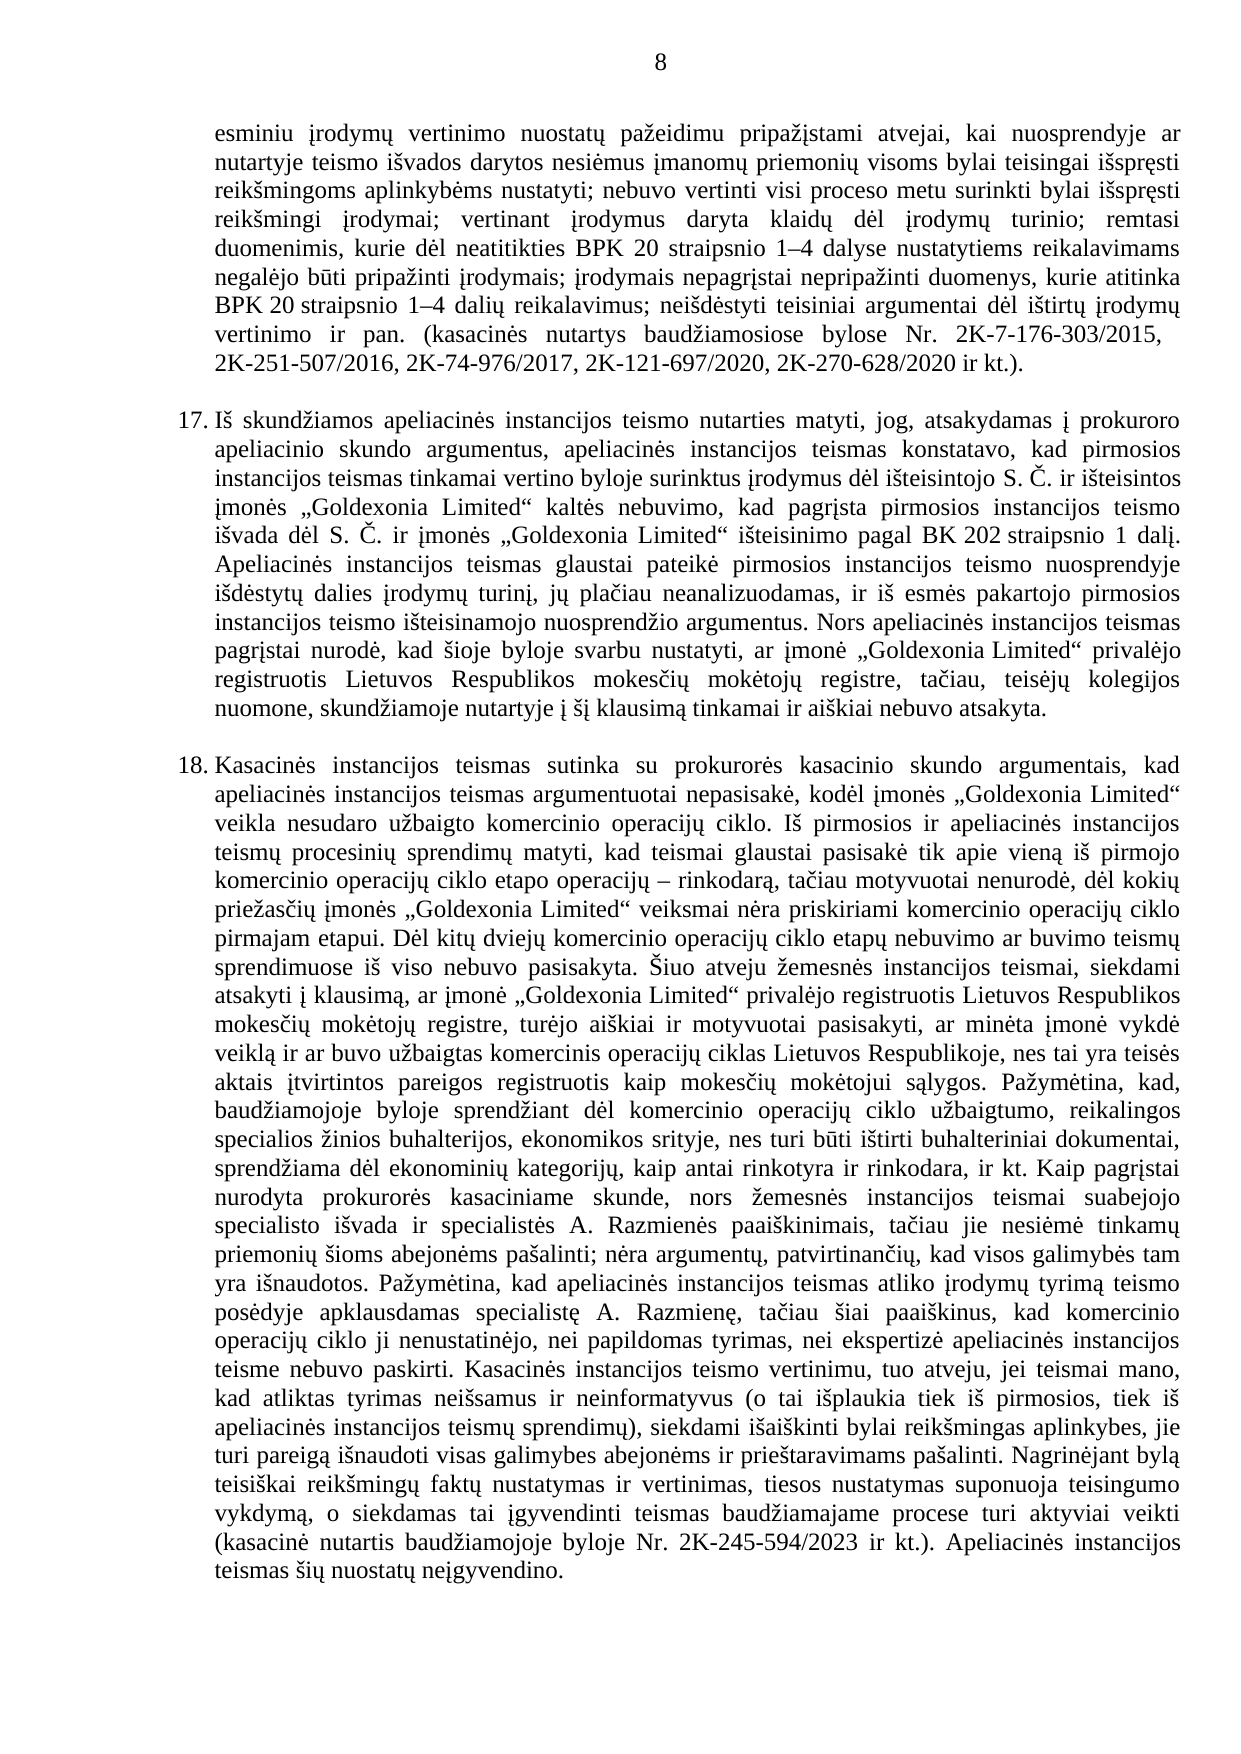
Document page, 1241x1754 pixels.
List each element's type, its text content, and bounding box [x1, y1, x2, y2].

text 17. Iš skundžiamos apeliacinės instancijos teismo nutarties matyti, jog, atsakydamas į prokuroro apeliacinio skundo argumentus, apeliacinės instancijos teismas konstatavo, kad pirmosios instancijos teismas tinkamai vertino byloje surinktus įrodymus dėl išteisintojo S. Č. ir išteisintos įmonės „Goldexonia Limited“ kaltės nebuvimo, kad pagrįsta pirmosios instancijos teismo išvada dėl S. Č. ir įmonės „Goldexonia Limited“ išteisinimo pagal BK 202 straipsnio 1 dalį. Apeliacinės instancijos teismas glaustai pateikė pirmosios instancijos teismo nuosprendyje išdėstytų dalies įrodymų turinį, jų plačiau neanalizuodamas, ir iš esmės pakartojo pirmosios instancijos teismo išteisinamojo nuosprendžio argumentus. Nors apeliacinės instancijos teismas pagrįstai nurodė, kad šioje byloje svarbu nustatyti, ar įmonė „Goldexonia Limited“ privalėjo registruotis Lietuvos Respublikos mokesčių mokėtojų registre, tačiau, teisėjų kolegijos nuomone, skundžiamoje nutartyje į šį klausimą tinkamai ir aiškiai nebuvo atsakyta. [177, 406, 1181, 722]
text 18. Kasacinės instancijos teismas sutinka su prokurorės kasacinio skundo argumentais, kad apeliacinės instancijos teismas argumentuotai nepasisakė, kodėl įmonės „Goldexonia Limited“ veikla nesudaro užbaigto komercinio operacijų ciklo. Iš pirmosios ir apeliacinės instancijos teismų procesinių sprendimų matyti, kad teismai glaustai pasisakė tik apie vieną iš pirmojo komercinio operacijų ciklo etapo operacijų – rinkodarą, tačiau motyvuotai nenurodė, dėl kokių priežasčių įmonės „Goldexonia Limited“ veiksmai nėra priskiriami komercinio operacijų ciklo pirmajam etapui. Dėl kitų dviejų komercinio operacijų ciklo etapų nebuvimo ar buvimo teismų sprendimuose iš viso nebuvo pasisakyta. Šiuo atveju žemesnės instancijos teismai, siekdami atsakyti į klausimą, ar įmonė „Goldexonia Limited“ privalėjo registruotis Lietuvos Respublikos mokesčių mokėtojų registre, turėjo aiškiai ir motyvuotai pasisakyti, ar minėta įmonė vykdė veiklą ir ar buvo užbaigtas komercinis operacijų ciklas Lietuvos Respublikoje, nes tai yra teisės aktais įtvirtintos pareigos registruotis kaip mokesčių mokėtojui sąlygos. Pažymėtina, kad, baudžiamojoje byloje sprendžiant dėl komercinio operacijų ciklo užbaigtumo, reikalingos specialios žinios buhalterijos, ekonomikos srityje, nes turi būti ištirti buhalteriniai dokumentai, sprendžiama dėl ekonominių kategorijų, kaip antai rinkotyra ir rinkodara, ir kt. Kaip pagrįstai nurodyta prokurorės kasaciniame skunde, nors žemesnės instancijos teismai suabejojo specialisto išvada ir specialistės A. Razmienės paaiškinimais, tačiau jie nesiėmė tinkamų priemonių šioms abejonėms pašalinti; nėra argumentų, patvirtinančių, kad visos galimybės tam yra išnaudotos. Pažymėtina, kad apeliacinės instancijos teismas atliko įrodymų tyrimą teismo posėdyje apklausdamas specialistę A. Razmienę, tačiau šiai paaiškinus, kad komercinio operacijų ciklo ji nenustatinėjo, nei papildomas tyrimas, nei ekspertizė apeliacinės instancijos teisme nebuvo paskirti. Kasacinės instancijos teismo vertinimu, tuo atveju, jei teismai mano, kad atliktas tyrimas neišsamus ir neinformatyvus (o tai išplaukia tiek iš pirmosios, tiek iš apeliacinės instancijos teismų sprendimų), siekdami išaiškinti bylai reikšmingas aplinkybes, jie turi pareigą išnaudoti visas galimybes abejonėms ir prieštaravimams pašalinti. Nagrinėjant bylą teisiškai reikšmingų faktų nustatymas ir vertinimas, tiesos nustatymas suponuoja teisingumo vykdymą, o siekdamas tai įgyvendinti teismas baudžiamajame procese turi aktyviai veikti (kasacinė nutartis baudžiamojoje byloje Nr. 2K-245-594/2023 ir kt.). Apeliacinės instancijos teismas šių nuostatų neįgyvendino. [177, 751, 1181, 1584]
text esminiu įrodymų vertinimo nuostatų pažeidimu pripažįstami atvejai, kai nuosprendyje ar nutartyje teismo išvados darytos nesiėmus įmanomų priemonių visoms bylai teisingai išspręsti reikšmingoms aplinkybėms nustatyti; nebuvo vertinti visi proceso metu surinkti bylai išspręsti reikšmingi įrodymai; vertinant įrodymus daryta klaidų dėl įrodymų turinio; remtasi duomenimis, kurie dėl neatitikties BPK 20 straipsnio 1–4 dalyse nustatytiems reikalavimams negalėjo būti pripažinti įrodymais; įrodymais nepagrįstai nepripažinti duomenys, kurie atitinka BPK 20 straipsnio 1–4 dalių reikalavimus; neišdėstyti teisiniai argumentai dėl ištirtų įrodymų vertinimo ir pan. (kasacinės nutartys baudžiamosiose bylose Nr. 2K-7-176-303/2015, 2K-251-507/2016, 2K-74-976/2017, 2K-121-697/2020, 2K-270-628/2020 ir kt.). [177, 118, 1181, 377]
